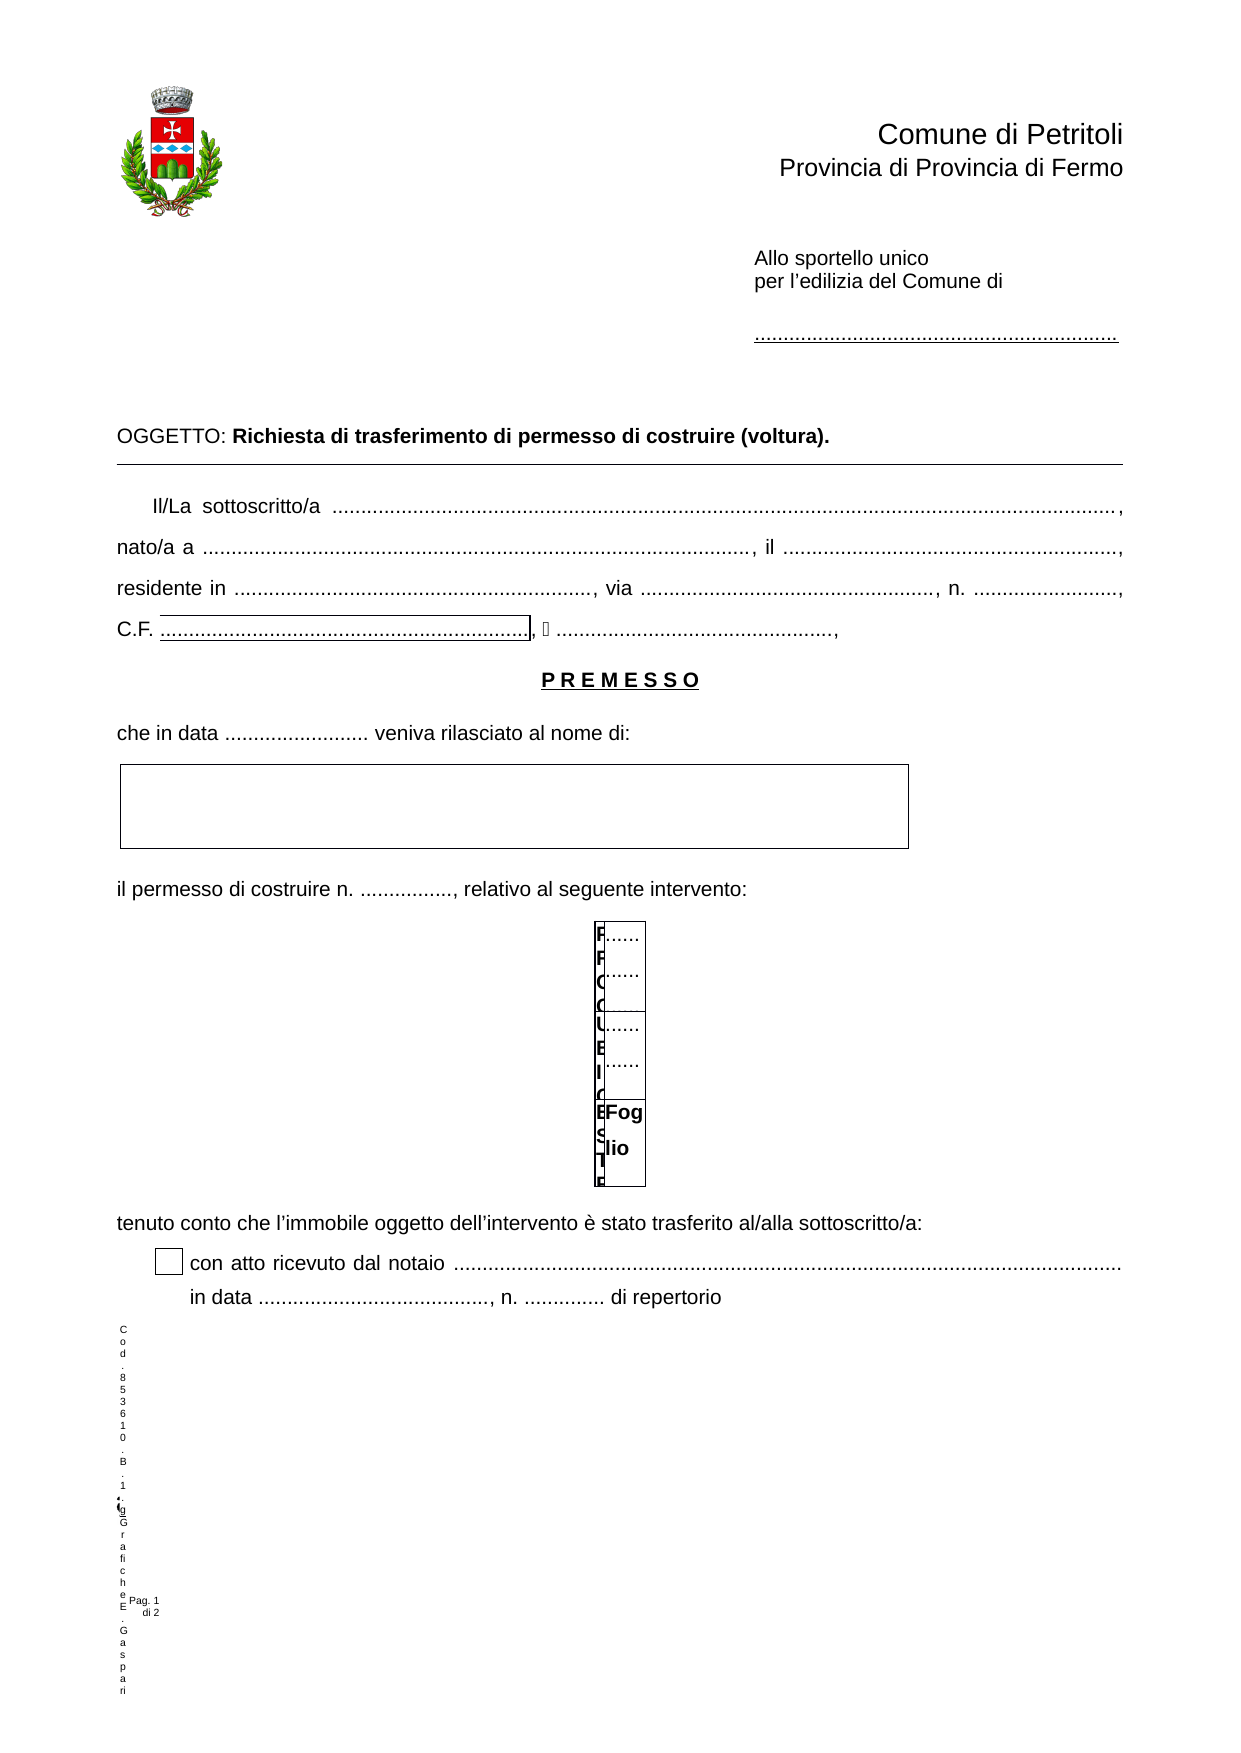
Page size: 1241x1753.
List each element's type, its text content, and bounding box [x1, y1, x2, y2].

text Il/La sottoscritto/a ........................................................................................................................................, nato/a a ..............................................................................................., il .........................................................., residente in .............................................................., via ..................................................., n. ........................., C.F. ................................................................,  ................................................, [117, 491, 1123, 641]
subtitle P R E M E S S O [117, 668, 1123, 692]
text con atto ricevuto dal notaio .................................................................................................................... in data ........................................, n. .............. di repertorio [154, 1247, 1123, 1310]
text Allo sportello unico [754, 245, 1123, 269]
table_cell UBICAZIONE DELL’IMMOBILE [596, 1012, 604, 1099]
text il permesso di costruire n. ................, relativo al seguente intervento: [117, 873, 1123, 902]
picture [121, 86, 223, 217]
picture [116, 1495, 120, 1525]
table_header [121, 765, 908, 848]
text Comune di Petritoli [223, 117, 1123, 150]
text ............................................................... [754, 317, 1123, 346]
text OGGETTO: Richiesta di trasferimento di permesso di costruire (voltura). [117, 424, 1123, 448]
text Provincia di Provincia di Fermo [223, 153, 1123, 182]
table_header PROGETTO [596, 922, 604, 1011]
text per l’edilizia del Comune di [754, 269, 1123, 293]
table_cell ESTREMI CATASTALI [596, 1100, 604, 1153]
text che in data ......................... veniva rilasciato al nome di: [117, 717, 1123, 746]
text tenuto conto che l’immobile oggetto dell’intervento è stato trasferito al/alla sottoscritto/a: [117, 1211, 1123, 1235]
